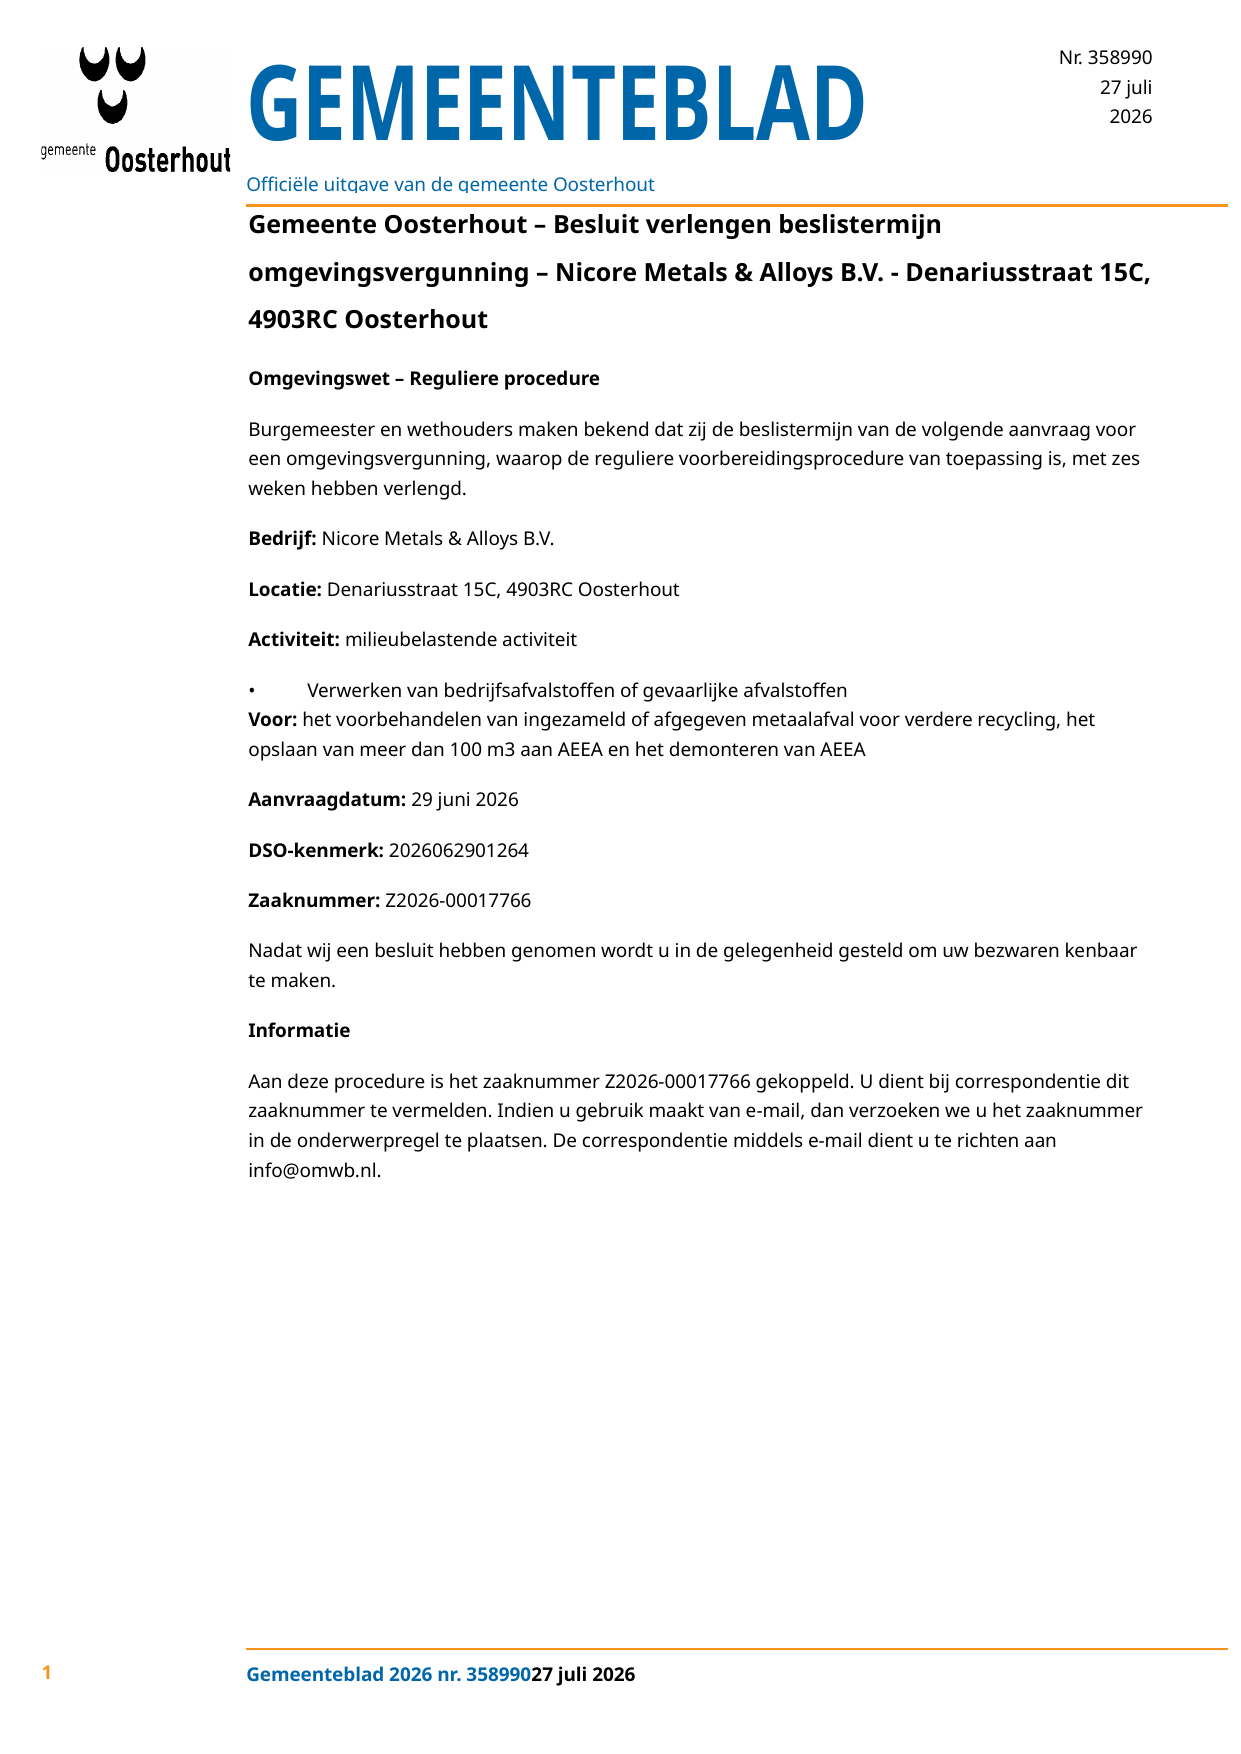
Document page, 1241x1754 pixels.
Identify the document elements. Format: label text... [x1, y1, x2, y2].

text Voor: het voorbehandelen van ingezameld of afgegeven metaalafval voor verdere recycling, het opslaan van meer dan 100 m3 aan AEEA en het demonteren van AEEA [248, 706, 1152, 762]
text DSO-kenmerk: 2026062901264 [248, 837, 1152, 862]
list Verwerken van bedrijfsafvalstoffen of gevaarlijke afvalstoffen [248, 677, 1152, 702]
text Bedrijf: Nicore Metals & Alloys B.V. [248, 526, 1152, 551]
text Nadat wij een besluit hebben genomen wordt u in de gelegenheid gesteld om uw bezwaren kenbaar te maken. [248, 938, 1152, 993]
text Omgevingswet – Reguliere procedure [248, 366, 1152, 391]
text Aanvraagdatum: 29 juni 2026 [248, 786, 1152, 812]
text Burgemeester en wethouders maken bekend dat zij de beslistermijn van de volgende aanvraag voor een omgevingsvergunning, waarop de reguliere voorbereidingsprocedure van toepassing is, met zes weken hebben verlengd. [248, 416, 1152, 501]
text Zaaknummer: Z2026-00017766 [248, 887, 1152, 913]
text Informatie [248, 1018, 1152, 1043]
text Locatie: Denariusstraat 15C, 4903RC Oosterhout [248, 576, 1152, 602]
picture [41, 47, 231, 172]
text Aan deze procedure is het zaaknummer Z2026-00017766 gekoppeld. U dient bij correspondentie dit zaaknummer te vermelden. Indien u gebruik maakt van e-mail, dan verzoeken we u het zaaknummer in de onderwerpregel te plaatsen. De correspondentie middels e-mail dient u te richten aan info@omwb.nl. [248, 1068, 1152, 1182]
text Activiteit: milieubelastende activiteit [248, 626, 1152, 652]
text Gemeente Oosterhout – Besluit verlengen beslistermijn omgevingsvergunning – Nicore Metals & Alloys B.V. - Denariusstraat 15C, 4903RC Oosterhout [248, 207, 1152, 336]
